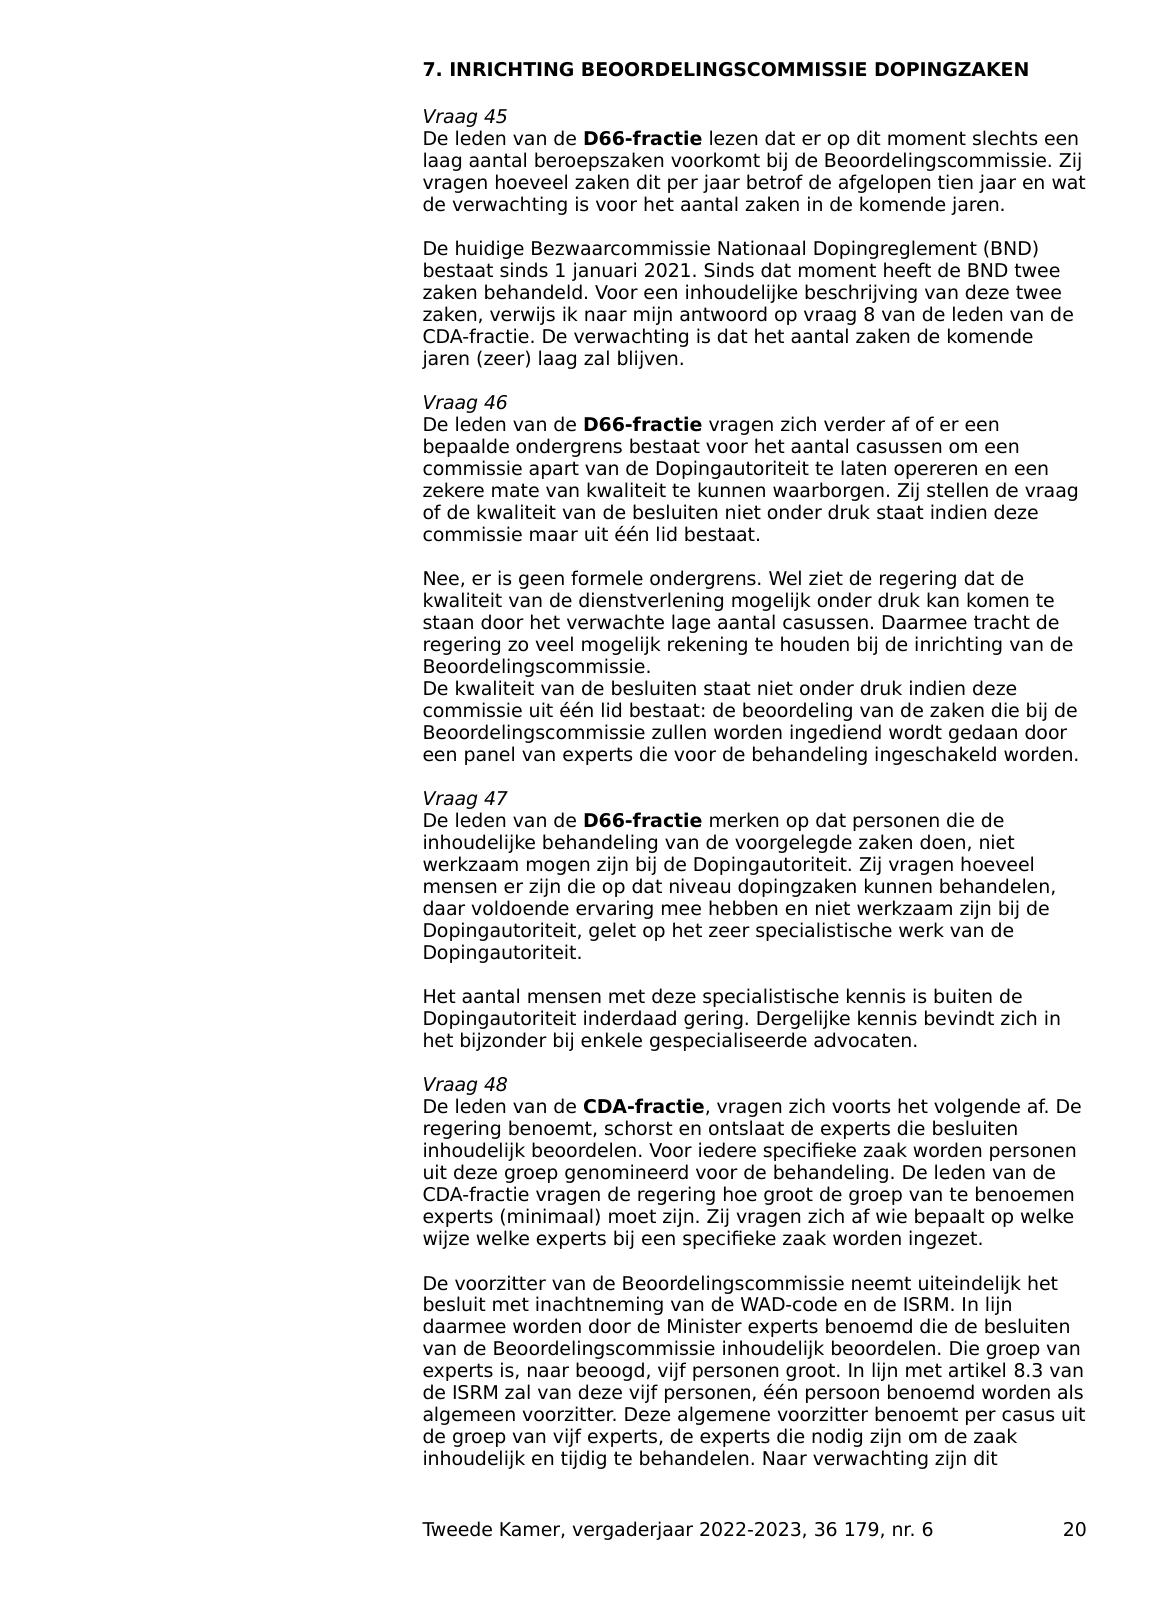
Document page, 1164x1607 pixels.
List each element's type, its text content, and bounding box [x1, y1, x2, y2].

text De leden van de CDA-fractie, vragen zich voorts het volgende af. De regering benoemt, schorst en ontslaat de experts die besluiten inhoudelijk beoordelen. Voor iedere specifieke zaak worden personen uit deze groep genomineerd voor de behandeling. De leden van de CDA-fractie vragen de regering hoe groot de groep van te benoemen experts (minimaal) moet zijn. Zij vragen zich af wie bepaalt op welke wijze welke experts bij een specifieke zaak worden ingezet. [422, 1096, 1087, 1250]
text Het aantal mensen met deze specialistische kennis is buiten de Dopingautoriteit inderdaad gering. Dergelijke kennis bevindt zich in het bijzonder bij enkele gespecialiseerde advocaten. [422, 986, 1087, 1052]
subtitle 7. INRICHTING BEOORDELINGSCOMMISSIE DOPINGZAKEN [422, 59, 1087, 81]
subtitle Vraag 48 [422, 1074, 1087, 1096]
subtitle Vraag 46 [422, 392, 1087, 414]
subtitle Vraag 47 [422, 788, 1087, 810]
text De huidige Bezwaarcommissie Nationaal Dopingreglement (BND) bestaat sinds 1 januari 2021. Sinds dat moment heeft de BND twee zaken behandeld. Voor een inhoudelijke beschrijving van deze twee zaken, verwijs ik naar mijn antwoord op vraag 8 van de leden van de CDA-fractie. De verwachting is dat het aantal zaken de komende jaren (zeer) laag zal blijven. [422, 238, 1087, 370]
text De leden van de D66-fractie vragen zich verder af of er een bepaalde ondergrens bestaat voor het aantal casussen om een commissie apart van de Dopingautoriteit te laten opereren en een zekere mate van kwaliteit te kunnen waarborgen. Zij stellen de vraag of de kwaliteit van de besluiten niet onder druk staat indien deze commissie maar uit één lid bestaat. [422, 414, 1087, 546]
text De kwaliteit van de besluiten staat niet onder druk indien deze commissie uit één lid bestaat: de beoordeling van de zaken die bij de Beoordelingscommissie zullen worden ingediend wordt gedaan door een panel van experts die voor de behandeling ingeschakeld worden. [422, 678, 1087, 766]
subtitle Vraag 45 [422, 106, 1087, 128]
text De voorzitter van de Beoordelingscommissie neemt uiteindelijk het besluit met inachtneming van de WAD-code en de ISRM. In lijn daarmee worden door de Minister experts benoemd die de besluiten van de Beoordelingscommissie inhoudelijk beoordelen. Die groep van experts is, naar beoogd, vijf personen groot. In lijn met artikel 8.3 van de ISRM zal van deze vijf personen, één persoon benoemd worden als algemeen voorzitter. Deze algemene voorzitter benoemt per casus uit de groep van vijf experts, de experts die nodig zijn om de zaak inhoudelijk en tijdig te behandelen. Naar verwachting zijn dit [422, 1272, 1087, 1470]
text De leden van de D66-fractie lezen dat er op dit moment slechts een laag aantal beroepszaken voorkomt bij de Beoordelingscommissie. Zij vragen hoeveel zaken dit per jaar betrof de afgelopen tien jaar en wat de verwachting is voor het aantal zaken in de komende jaren. [422, 128, 1087, 216]
text De leden van de D66-fractie merken op dat personen die de inhoudelijke behandeling van de voorgelegde zaken doen, niet werkzaam mogen zijn bij de Dopingautoriteit. Zij vragen hoeveel mensen er zijn die op dat niveau dopingzaken kunnen behandelen, daar voldoende ervaring mee hebben en niet werkzaam zijn bij de Dopingautoriteit, gelet op het zeer specialistische werk van de Dopingautoriteit. [422, 810, 1087, 964]
text Nee, er is geen formele ondergrens. Wel ziet de regering dat de kwaliteit van de dienstverlening mogelijk onder druk kan komen te staan door het verwachte lage aantal casussen. Daarmee tracht de regering zo veel mogelijk rekening te houden bij de inrichting van de Beoordelingscommissie. [422, 568, 1087, 678]
